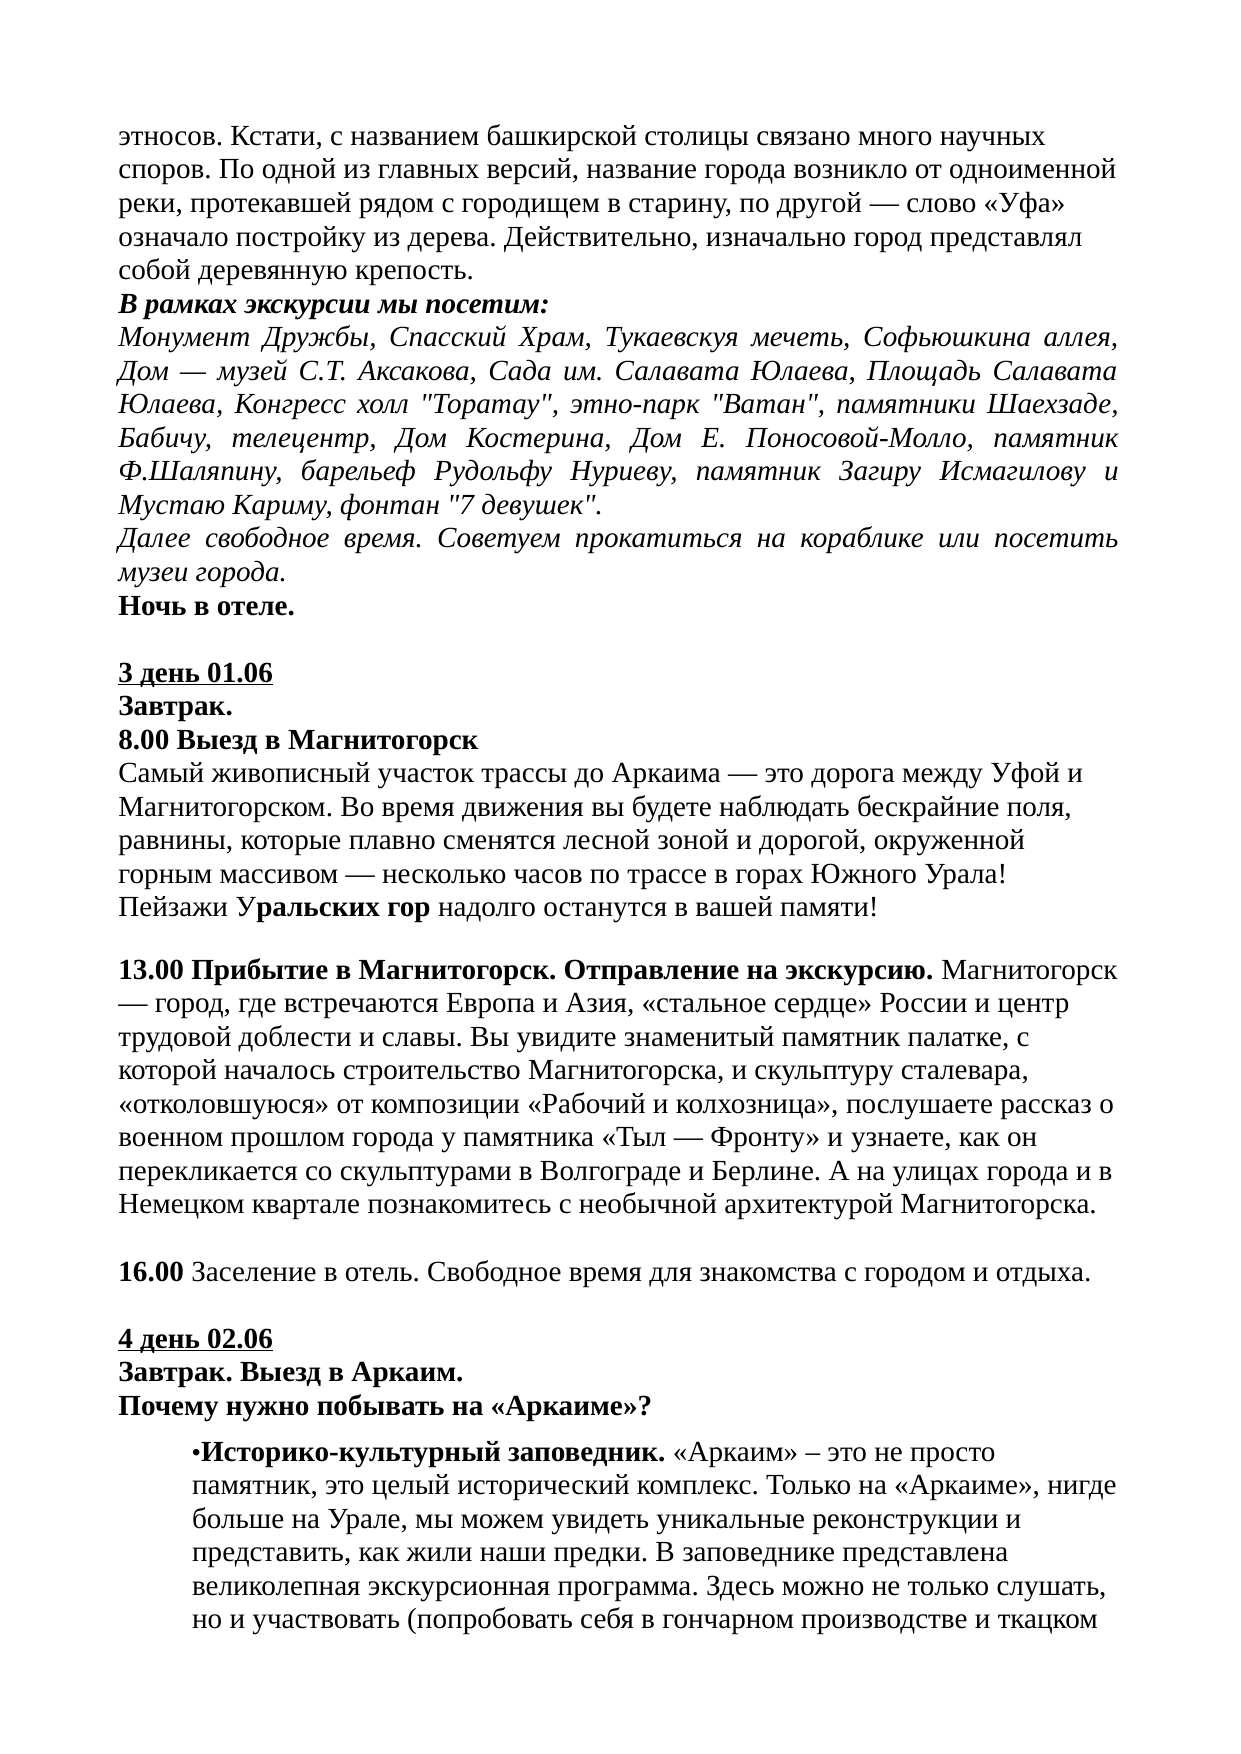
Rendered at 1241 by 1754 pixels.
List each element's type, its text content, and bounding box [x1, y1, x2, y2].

text 4 день 02.06 [118, 1321, 1122, 1354]
text Завтрак. [118, 688, 1122, 722]
text Почему нужно побывать на «Аркаиме»? [118, 1388, 1122, 1421]
text 16.00 Заселение в отель. Свободное время для знакомства с городом и отдыха. [118, 1254, 1122, 1287]
list Историко-культурный заповедник. «Аркаим» – это не просто памятник, это целый исторический комплекс. Только на «Аркаиме», нигде больше на Урале, мы можем увидеть уникальные реконструкции и представить, как жили наши предки. В заповеднике представлена великолепная экскурсионная программа. Здесь можно не только слушать, но и участвовать (попробовать себя в гончарном производстве и ткацком [118, 1434, 1122, 1635]
text 3 день 01.06 [118, 655, 1122, 688]
text В рамках экскурсии мы посетим: [118, 286, 1122, 319]
text этносов. Кстати, с названием башкирской столицы связано много научных споров. По одной из главных версий, название города возникло от одноименной реки, протекавшей рядом с городищем в старину, по другой — слово «Уфа» означало постройку из дерева. Действительно, изначально город представлял собой деревянную крепость. [118, 118, 1122, 286]
text Далее свободное время. Советуем прокатиться на кораблике или посетить музеи города. [118, 521, 1122, 588]
text Завтрак. Выезд в Аркаим. [118, 1354, 1122, 1388]
text 8.00 Выезд в Магнитогорск [118, 722, 1122, 755]
text Монумент Дружбы, Спасский Храм, Тукаевскуя мечеть, Софьюшкина аллея, Дом — музей С.Т. Аксакова, Сада им. Салавата Юлаева, Площадь Салавата Юлаева, Конгресс холл "Торатау", этно-парк "Ватан", памятники Шаехзаде, Бабичу, телецентр, Дом Костерина, Дом Е. Поносовой-Молло, памятник Ф.Шаляпину, барельеф Рудольфу Нуриеву, памятник Загиру Исмагилову и Мустаю Кариму, фонтан "7 девушек". [118, 319, 1122, 521]
text 13.00 Прибытие в Магнитогорск. Отправление на экскурсию. Магнитогорск — город, где встречаются Европа и Азия, «стальное сердце» России и центр трудовой доблести и славы. Вы увидите знаменитый памятник палатке, с которой началось строительство Магнитогорска, и скульптуру сталевара, «отколовшуюся» от композиции «Рабочий и колхозница», послушаете рассказ о военном прошлом города у памятника «Тыл — Фронту» и узнаете, как он перекликается со скульптурами в Волгограде и Берлине. А на улицах города и в Немецком квартале познакомитесь с необычной архитектурой Магнитогорска. [118, 952, 1122, 1220]
text Самый живописный участок трассы до Аркаима — это дорога между Уфой и Магнитогорском. Во время движения вы будете наблюдать бескрайние поля, равнины, которые плавно сменятся лесной зоной и дорогой, окруженной горным массивом — несколько часов по трассе в горах Южного Урала! Пейзажи Уральских гор надолго останутся в вашей памяти! [118, 755, 1122, 923]
text Ночь в отеле. [118, 588, 1122, 621]
